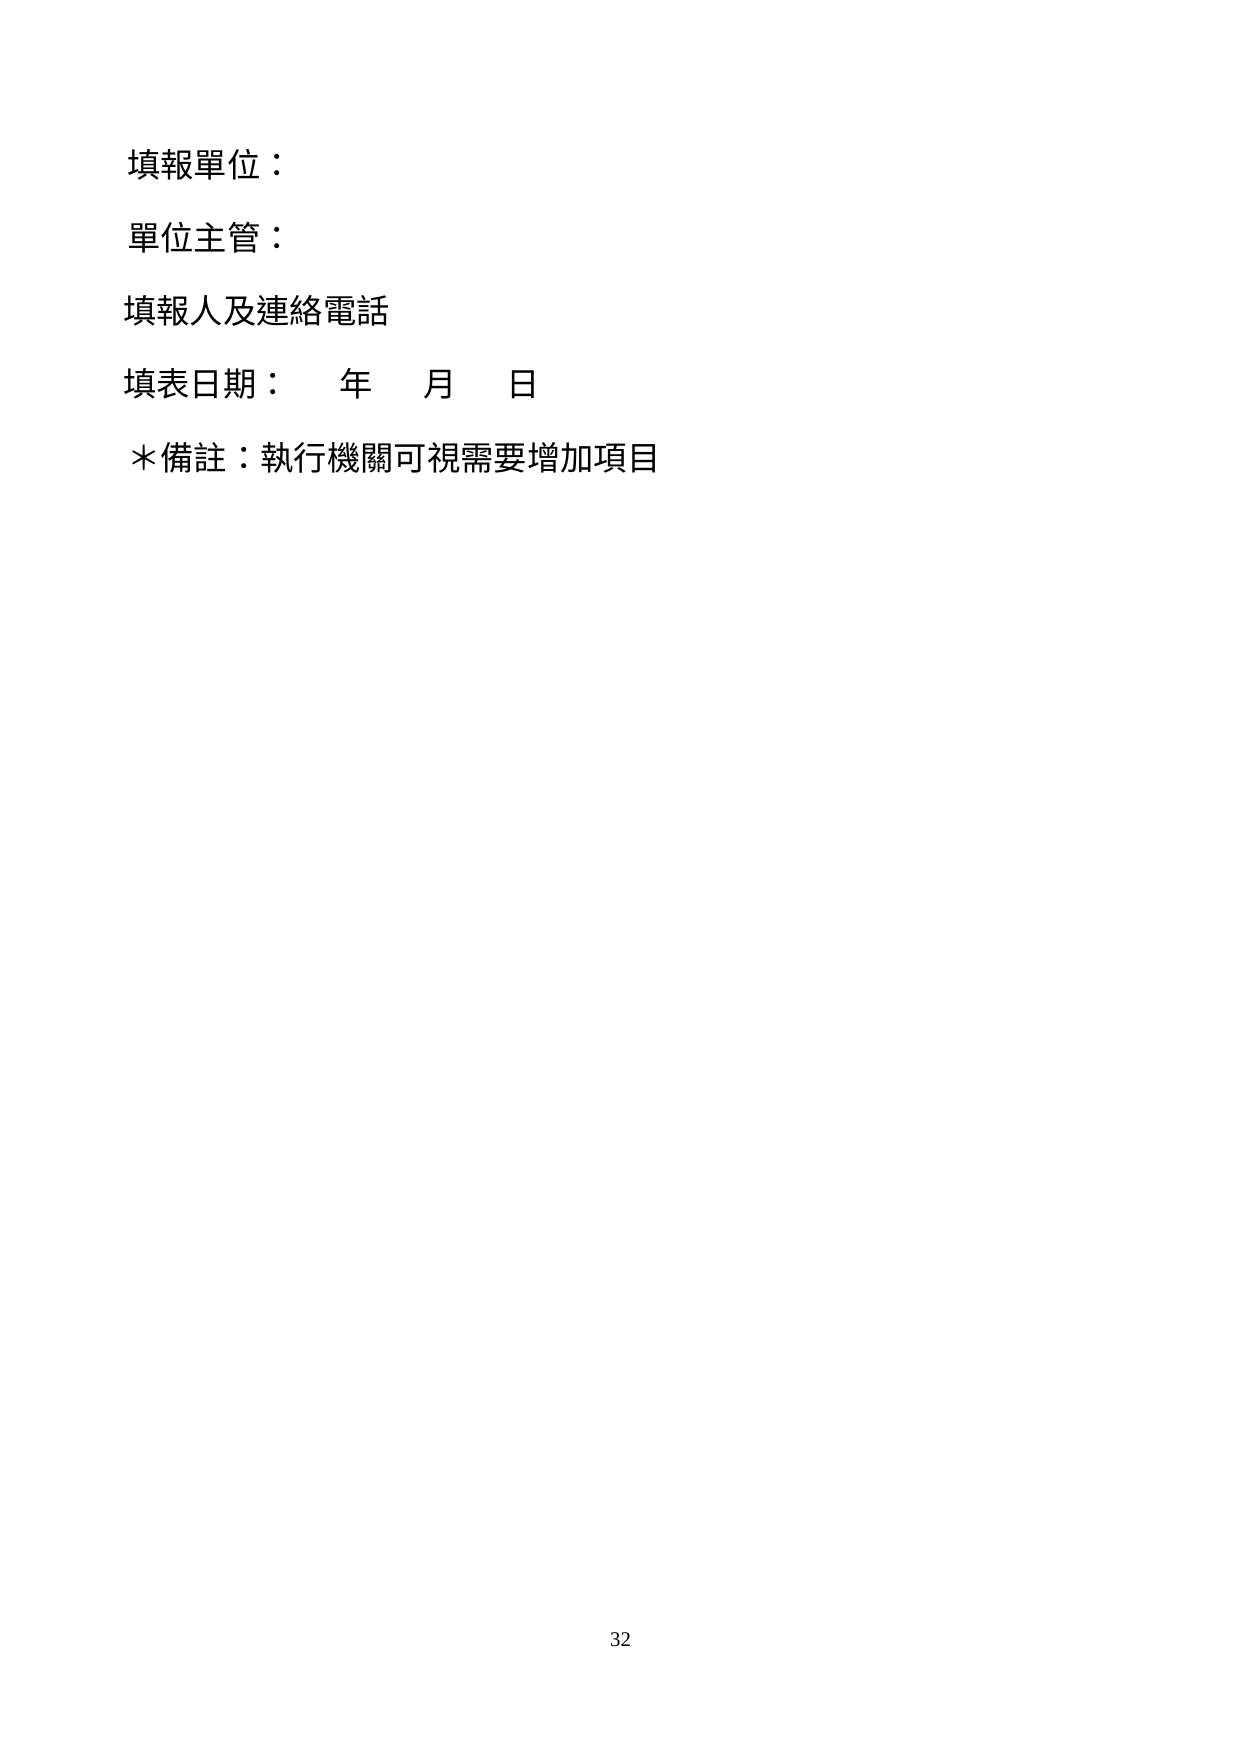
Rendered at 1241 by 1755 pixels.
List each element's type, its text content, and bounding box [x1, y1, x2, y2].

text 填報人及連絡電話 [114, 285, 1113, 333]
text 單位主管： [127, 212, 1113, 260]
text ＊備註：執行機關可視需要增加項目 [127, 431, 1113, 479]
text 填報單位： [127, 138, 1113, 187]
text 填表日期： 年 月 日 [114, 358, 1113, 406]
